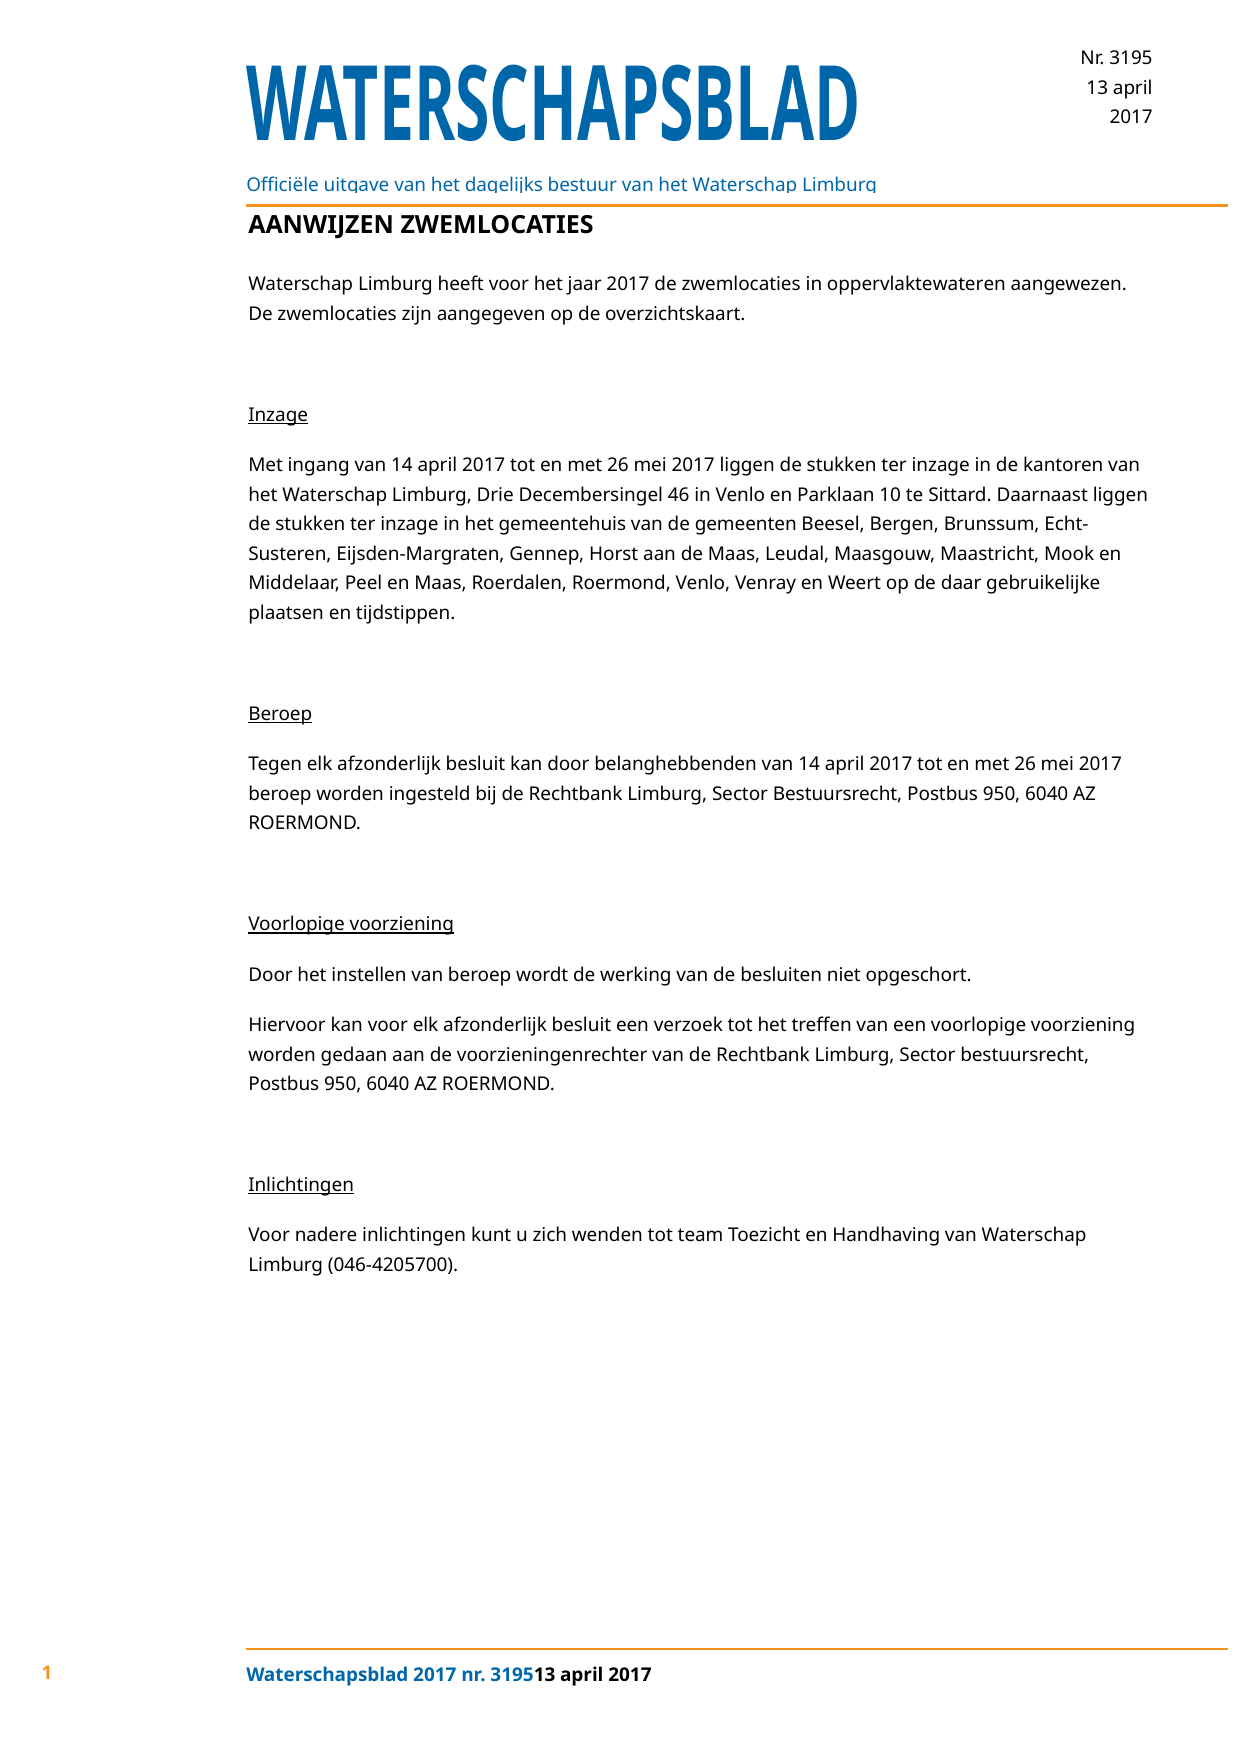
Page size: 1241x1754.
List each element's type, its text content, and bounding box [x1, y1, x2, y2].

text Voor nadere inlichtingen kunt u zich wenden tot team Toezicht en Handhaving van Waterschap Limburg (046-4205700). [248, 1222, 1152, 1277]
text Tegen elk afzonderlijk besluit kan door belanghebbenden van 14 april 2017 tot en met 26 mei 2017 beroep worden ingesteld bij de Rechtbank Limburg, Sector Bestuursrecht, Postbus 950, 6040 AZ ROERMOND. [248, 750, 1152, 835]
text Waterschap Limburg heeft voor het jaar 2017 de zwemlocaties in oppervlakte­water­en aan­gewezen. De zwemlocaties zijn aangegeven op de overzichtskaart. [248, 270, 1152, 326]
text Beroep [248, 700, 1152, 726]
text AANWIJZEN ZWEMLOCATIES [248, 207, 1152, 241]
text Hiervoor kan voor elk afzonderlijk besluit een verzoek tot het treffen van een voorlopige voorziening worden gedaan aan de voorzieningenrechter van de Rechtbank Limburg, Sector bestuursrecht, Postbus 950, 6040 AZ ROERMOND. [248, 1011, 1152, 1096]
text Voorlopige voorziening [248, 910, 1152, 936]
text Inlichtingen [248, 1171, 1152, 1197]
text Inzage [248, 401, 1152, 426]
text Door het instellen van beroep wordt de werking van de besluiten niet opgeschort. [248, 961, 1152, 986]
picture [41, 47, 231, 172]
text Met ingang van 14 april 2017 tot en met 26 mei 2017 liggen de stukken ter inzage in de kantoren van het Waterschap Limburg, Drie Decembersingel 46 in Venlo en Parklaan 10 te Sittard. Daarnaast liggen de stukken ter inzage in het ge­meentehuis van de gemeenten Beesel, Bergen, Brunssum, Echt-Susteren, Eijsden-Margraten, Gennep, Horst aan de Maas, Leudal, Maasgouw, Maastricht, Mook en Middelaar, Peel en Maas, Roerdalen, Roermond, Venlo, Venray en Weert op de daar gebruikelijke plaatsen en tijdstippen. [248, 451, 1152, 625]
